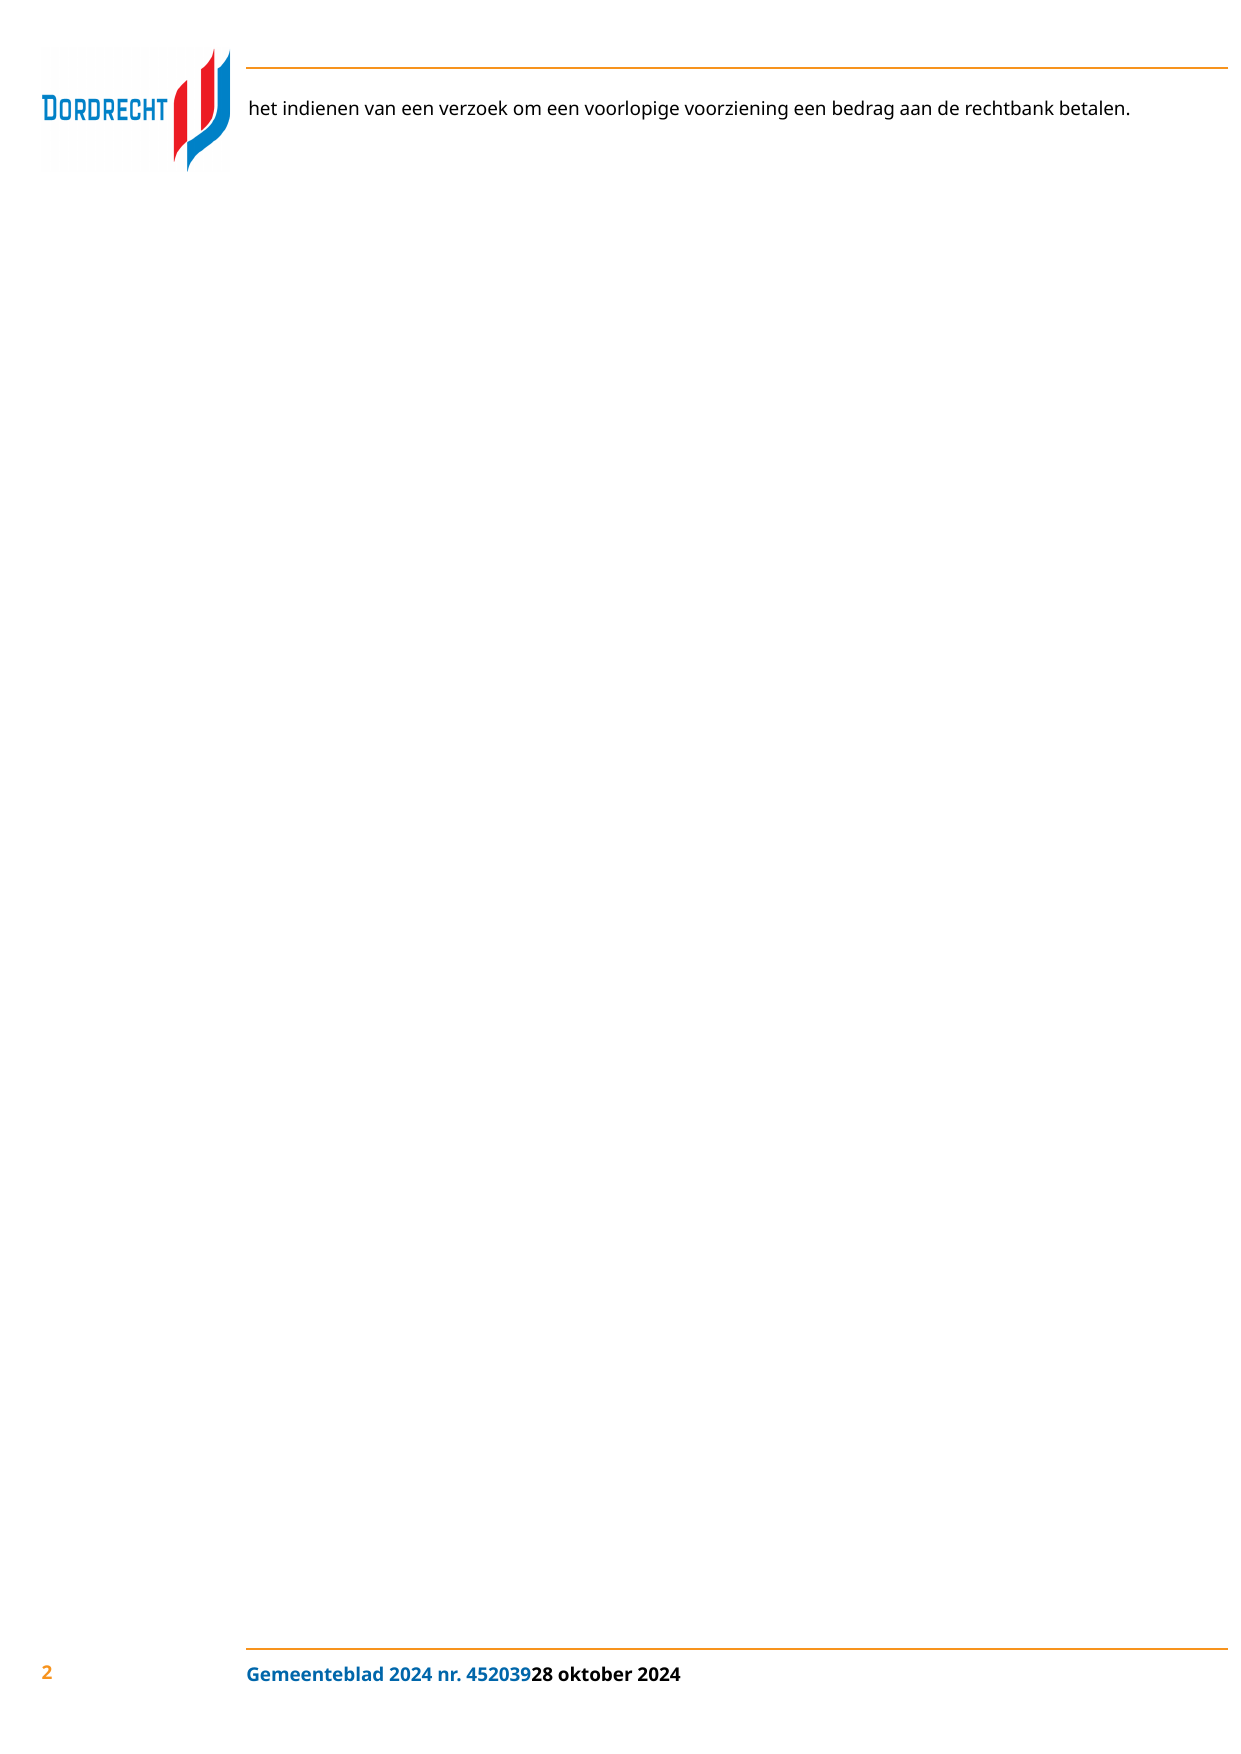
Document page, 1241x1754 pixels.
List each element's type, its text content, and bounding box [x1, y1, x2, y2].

picture [41, 47, 231, 172]
text het indienen van een verzoek om een voorlopige voorziening een bedrag aan de rechtbank betalen. [248, 95, 1152, 121]
